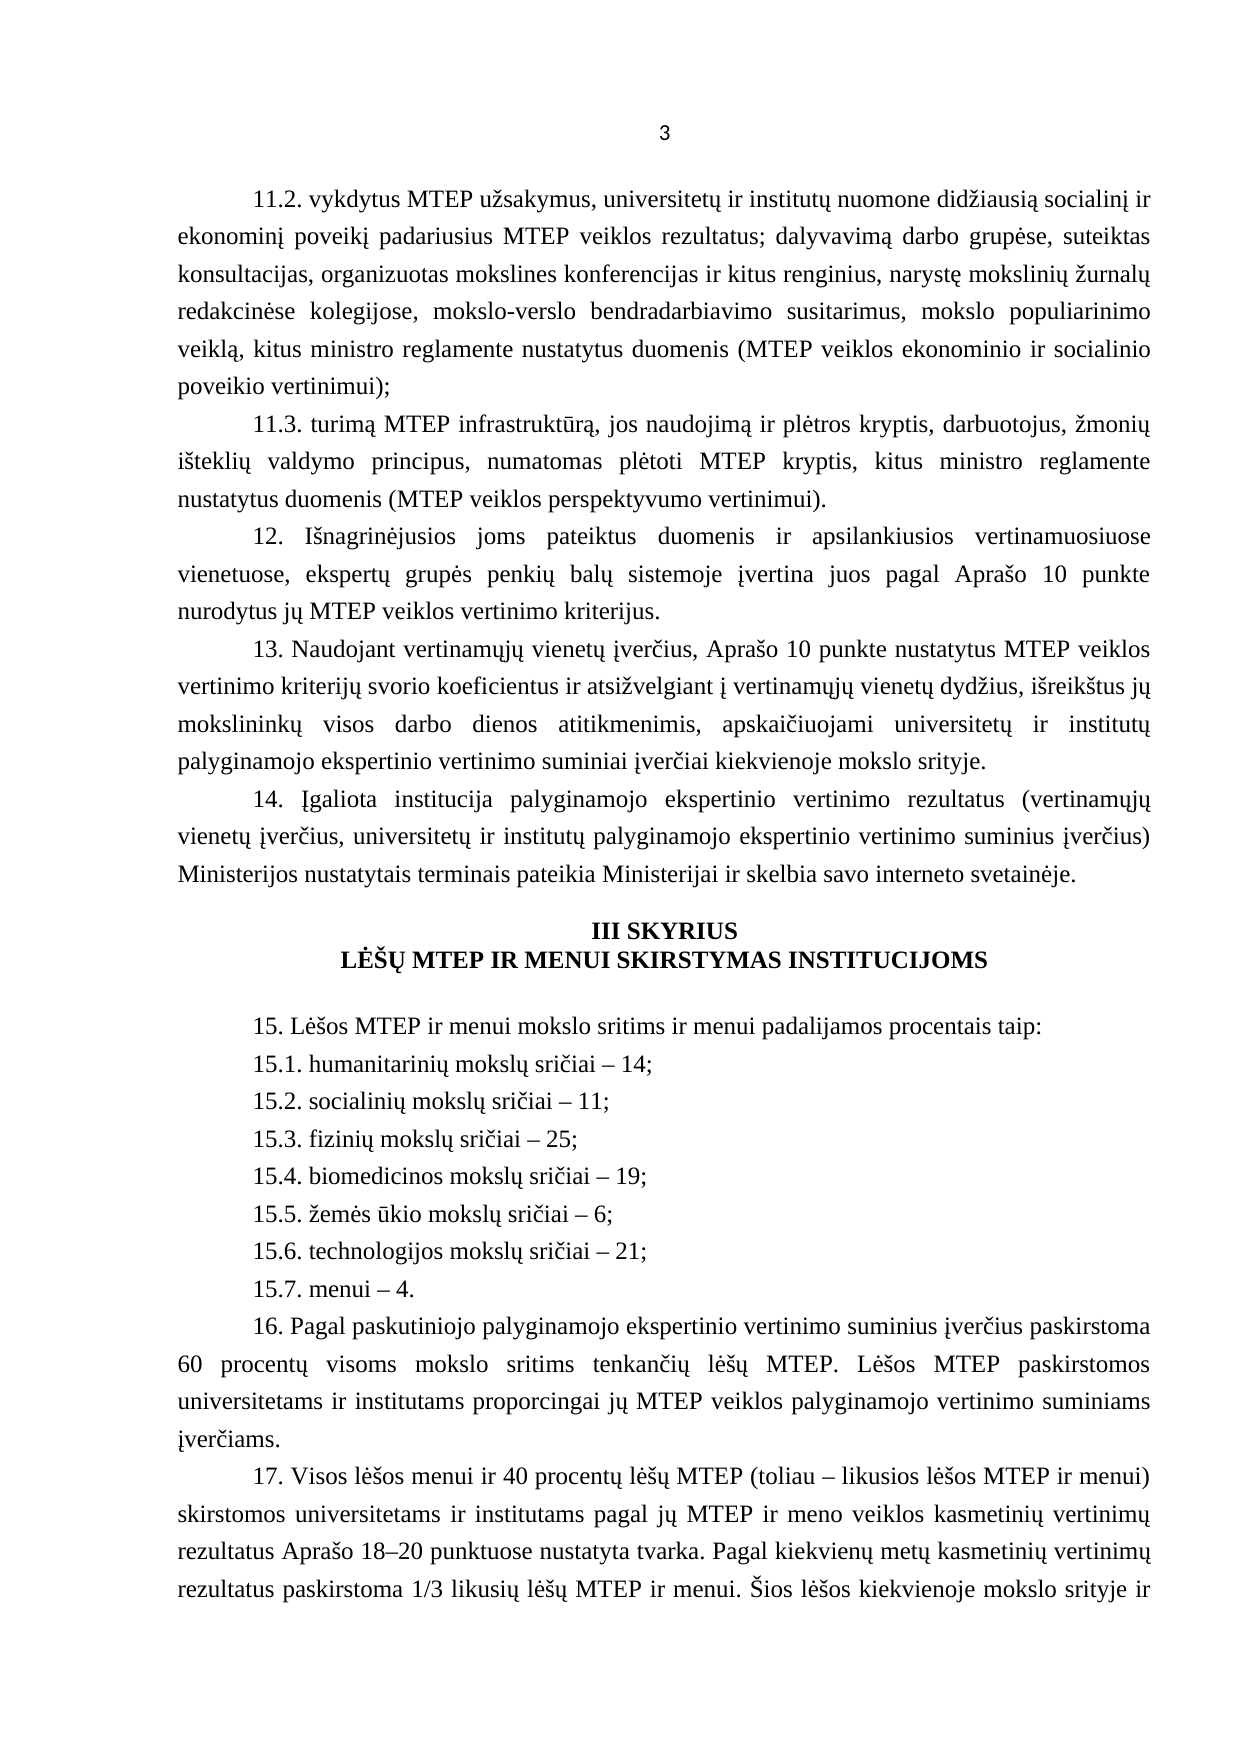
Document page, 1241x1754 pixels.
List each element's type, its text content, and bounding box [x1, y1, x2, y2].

text 15.6. technologijos mokslų sričiai – 21; [177, 1227, 1152, 1265]
text 12. Išnagrinėjusios joms pateiktus duomenis ir apsilankiusios vertinamuosiuose vienetuose, ekspertų grupės penkių balų sistemoje įvertina juos pagal Aprašo 10 punkte nurodytus jų MTEP veiklos vertinimo kriterijus. [177, 512, 1152, 625]
text 15. Lėšos MTEP ir menui mokslo sritims ir menui padalijamos procentais taip: [177, 1002, 1152, 1040]
text 16. Pagal paskutiniojo palyginamojo ekspertinio vertinimo suminius įverčius paskirstoma 60 procentų visoms mokslo sritims tenkančių lėšų MTEP. Lėšos MTEP paskirstomos universitetams ir institutams proporcingai jų MTEP veiklos palyginamojo vertinimo suminiams įverčiams. [177, 1302, 1152, 1452]
text 15.2. socialinių mokslų sričiai – 11; [177, 1077, 1152, 1115]
text LĖŠŲ MTEP IR MENUI SKIRSTYMAS INSTITUCIJOMS [177, 945, 1152, 974]
text 11.3. turimą MTEP infrastruktūrą, jos naudojimą ir plėtros kryptis, darbuotojus, žmonių išteklių valdymo principus, numatomas plėtoti MTEP kryptis, kitus ministro reglamente nustatytus duomenis (MTEP veiklos perspektyvumo vertinimui). [177, 400, 1152, 512]
text 15.3. fizinių mokslų sričiai – 25; [177, 1115, 1152, 1152]
text 13. Naudojant vertinamųjų vienetų įverčius, Aprašo 10 punkte nustatytus MTEP veiklos vertinimo kriterijų svorio koeficientus ir atsižvelgiant į vertinamųjų vienetų dydžius, išreikštus jų mokslininkų visos darbo dienos atitikmenimis, apskaičiuojami universitetų ir institutų palyginamojo ekspertinio vertinimo suminiai įverčiai kiekvienoje mokslo srityje. [177, 625, 1152, 775]
text 14. Įgaliota institucija palyginamojo ekspertinio vertinimo rezultatus (vertinamųjų vienetų įverčius, universitetų ir institutų palyginamojo ekspertinio vertinimo suminius įverčius) Ministerijos nustatytais terminais pateikia Ministerijai ir skelbia savo interneto svetainėje. [177, 775, 1152, 887]
text 17. Visos lėšos menui ir 40 procentų lėšų MTEP (toliau – likusios lėšos MTEP ir menui) skirstomos universitetams ir institutams pagal jų MTEP ir meno veiklos kasmetinių vertinimų rezultatus Aprašo 18–20 punktuose nustatyta tvarka. Pagal kiekvienų metų kasmetinių vertinimų rezultatus paskirstoma 1/3 likusių lėšų MTEP ir menui. Šios lėšos kiekvienoje mokslo srityje ir [177, 1452, 1152, 1602]
text 15.4. biomedicinos mokslų sričiai – 19; [177, 1152, 1152, 1190]
text 15.1. humanitarinių mokslų sričiai – 14; [177, 1040, 1152, 1077]
text III SKYRIUS [177, 916, 1152, 945]
text 11.2. vykdytus MTEP užsakymus, universitetų ir institutų nuomone didžiausią socialinį ir ekonominį poveikį padariusius MTEP veiklos rezultatus; dalyvavimą darbo grupėse, suteiktas konsultacijas, organizuotas mokslines konferencijas ir kitus renginius, narystę mokslinių žurnalų redakcinėse kolegijose, mokslo-verslo bendradarbiavimo susitarimus, mokslo populiarinimo veiklą, kitus ministro reglamente nustatytus duomenis (MTEP veiklos ekonominio ir socialinio poveikio vertinimui); [177, 175, 1152, 400]
text 15.5. žemės ūkio mokslų sričiai – 6; [177, 1190, 1152, 1227]
text 15.7. menui – 4. [177, 1265, 1152, 1302]
